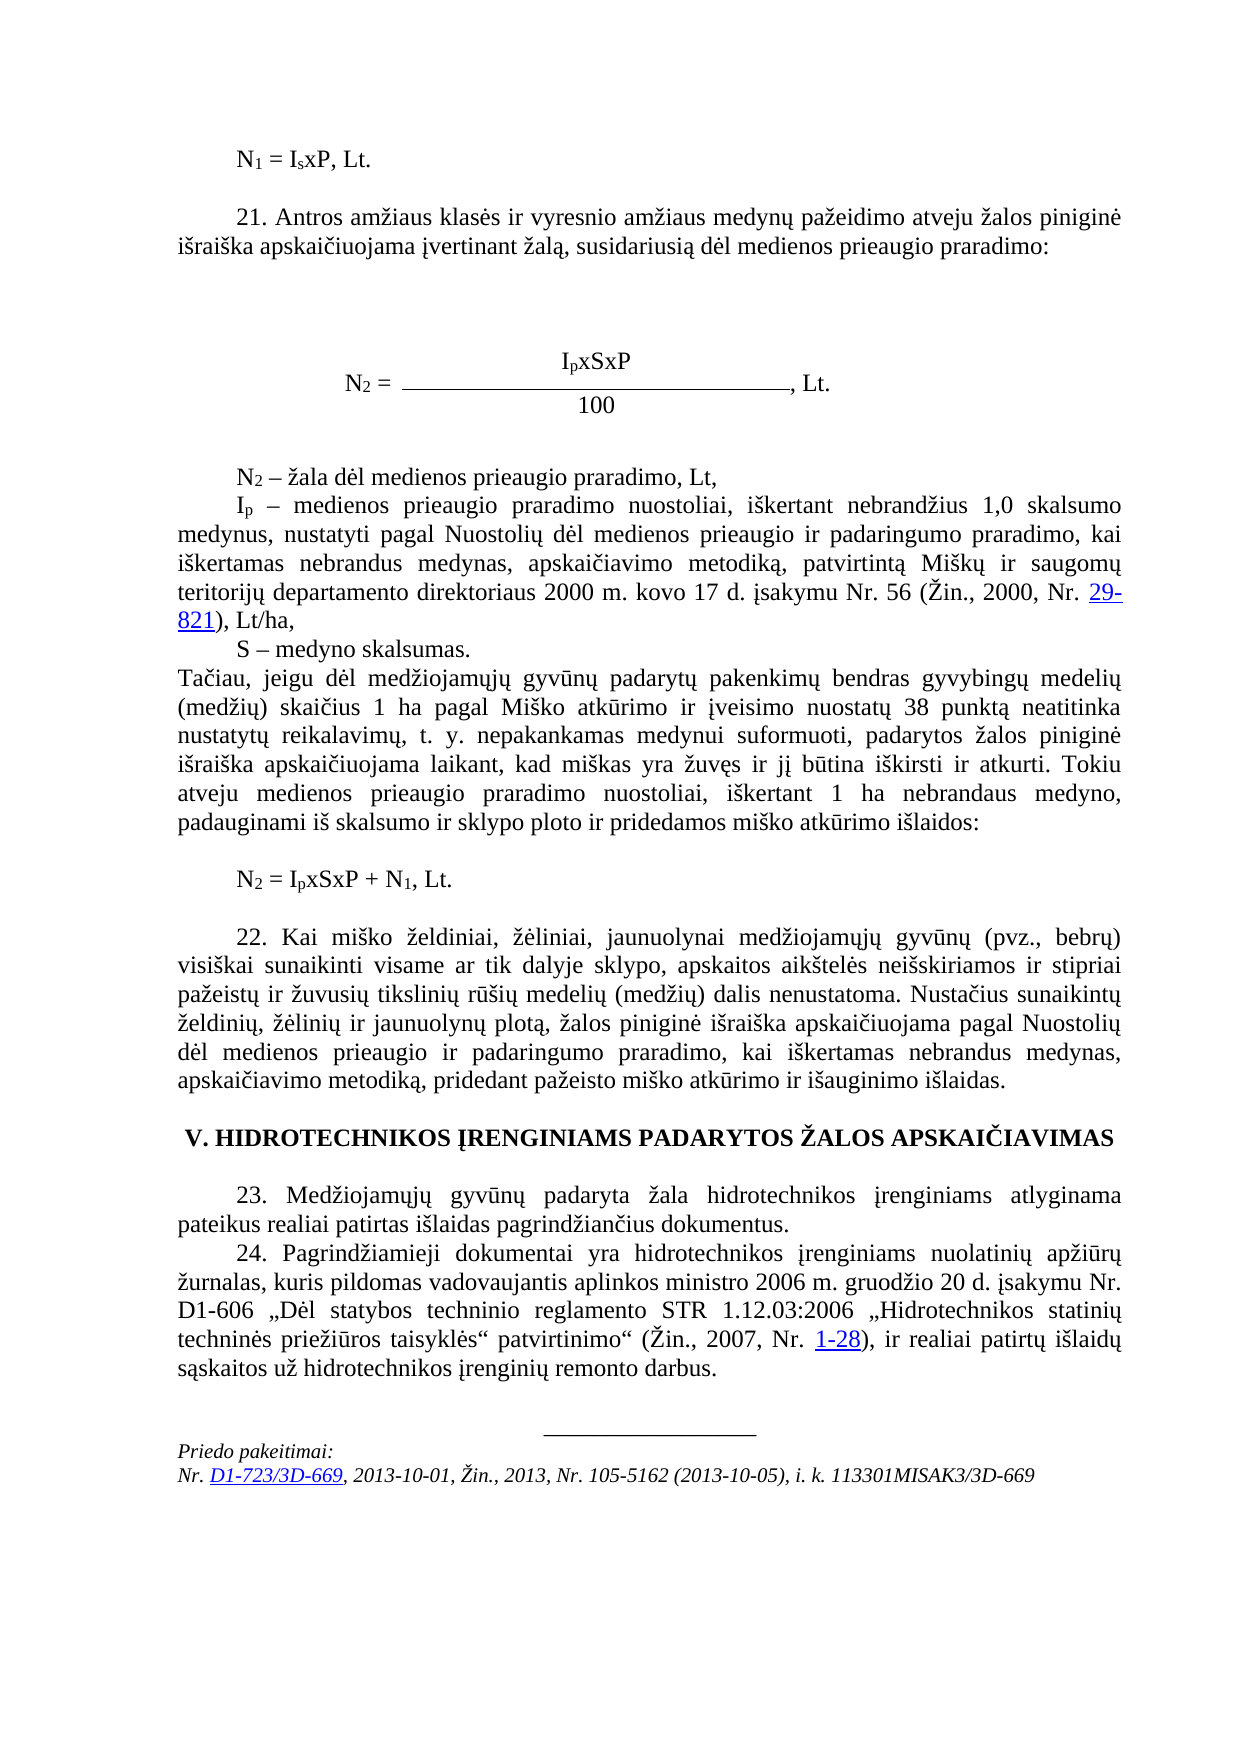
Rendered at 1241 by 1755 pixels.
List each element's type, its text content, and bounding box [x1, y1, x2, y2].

text 21. Antros amžiaus klasės ir vyresnio amžiaus medynų pažeidimo atveju žalos piniginė išraiška apskaičiuojama įvertinant žalą, susidariusią dėl medienos prieaugio praradimo: [177, 202, 1122, 259]
text N1 = IsxP, Lt. [177, 144, 1122, 173]
text Priedo pakeitimai: [177, 1439, 1122, 1463]
text Ip – medienos prieaugio praradimo nuostoliai, iškertant nebrandžius 1,0 skalsumo medynus, nustatyti pagal Nuostolių dėl medienos prieaugio ir padaringumo praradimo, kai iškertamas nebrandus medynas, apskaičiavimo metodiką, patvirtintą Miškų ir saugomų teritorijų departamento direktoriaus 2000 m. kovo 17 d. įsakymu Nr. 56 (Žin., 2000, Nr. 29-821), Lt/ha, [177, 490, 1122, 634]
text 23. Medžiojamųjų gyvūnų padaryta žala hidrotechnikos įrenginiams atlyginama pateikus realiai patirtas išlaidas pagrindžiančius dokumentus. [177, 1180, 1122, 1238]
text Nr. D1-723/3D-669, 2013-10-01, Žin., 2013, Nr. 105-5162 (2013-10-05), i. k. 113301MISAK3/3D-669 [177, 1463, 1122, 1487]
text S – medyno skalsumas. [177, 634, 1122, 663]
text N2 – žala dėl medienos prieaugio praradimo, Lt, [236, 462, 1122, 490]
table_cell 100 [402, 390, 789, 433]
text _________________ [177, 1410, 1122, 1439]
text N2 = IpxSxP + N1, Lt. [177, 864, 1122, 893]
text 24. Pagrindžiamieji dokumentai yra hidrotechnikos įrenginiams nuolatinių apžiūrų žurnalas, kuris pildomas vadovaujantis aplinkos ministro 2006 m. gruodžio 20 d. įsakymu Nr. D1-606 „Dėl statybos techninio reglamento STR 1.12.03:2006 „Hidrotechnikos statinių techninės priežiūros taisyklės“ patvirtinimo“ (Žin., 2007, Nr. 1-28), ir realiai patirtų išlaidų sąskaitos už hidrotechnikos įrenginių remonto darbus. [177, 1238, 1122, 1382]
text Tačiau, jeigu dėl medžiojamųjų gyvūnų padarytų pakenkimų bendras gyvybingų medelių (medžių) skaičius 1 ha pagal Miško atkūrimo ir įveisimo nuostatų 38 punktą neatitinka nustatytų reikalavimų, t. y. nepakankamas medynui suformuoti, padarytos žalos piniginė išraiška apskaičiuojama laikant, kad miškas yra žuvęs ir jį būtina iškirsti ir atkurti. Tokiu atveju medienos prieaugio praradimo nuostoliai, iškertant 1 ha nebrandaus medyno, padauginami iš skalsumo ir sklypo ploto ir pridedamos miško atkūrimo išlaidos: [177, 663, 1122, 835]
table_header IpxSxP [402, 346, 789, 389]
text V. HIDROTECHNIKOS ĮRENGINIAMS PADARYTOS ŽALOS APSKAIČIAVIMAS [177, 1123, 1122, 1152]
table_header N2 = [177, 346, 402, 433]
table_header , Lt. [790, 346, 1122, 433]
text 22. Kai miško želdiniai, žėliniai, jaunuolynai medžiojamųjų gyvūnų (pvz., bebrų) visiškai sunaikinti visame ar tik dalyje sklypo, apskaitos aikštelės neišskiriamos ir stipriai pažeistų ir žuvusių tikslinių rūšių medelių (medžių) dalis nenustatoma. Nustačius sunaikintų želdinių, žėlinių ir jaunuolynų plotą, žalos piniginė išraiška apskaičiuojama pagal Nuostolių dėl medienos prieaugio ir padaringumo praradimo, kai iškertamas nebrandus medynas, apskaičiavimo metodiką, pridedant pažeisto miško atkūrimo ir išauginimo išlaidas. [177, 922, 1122, 1094]
